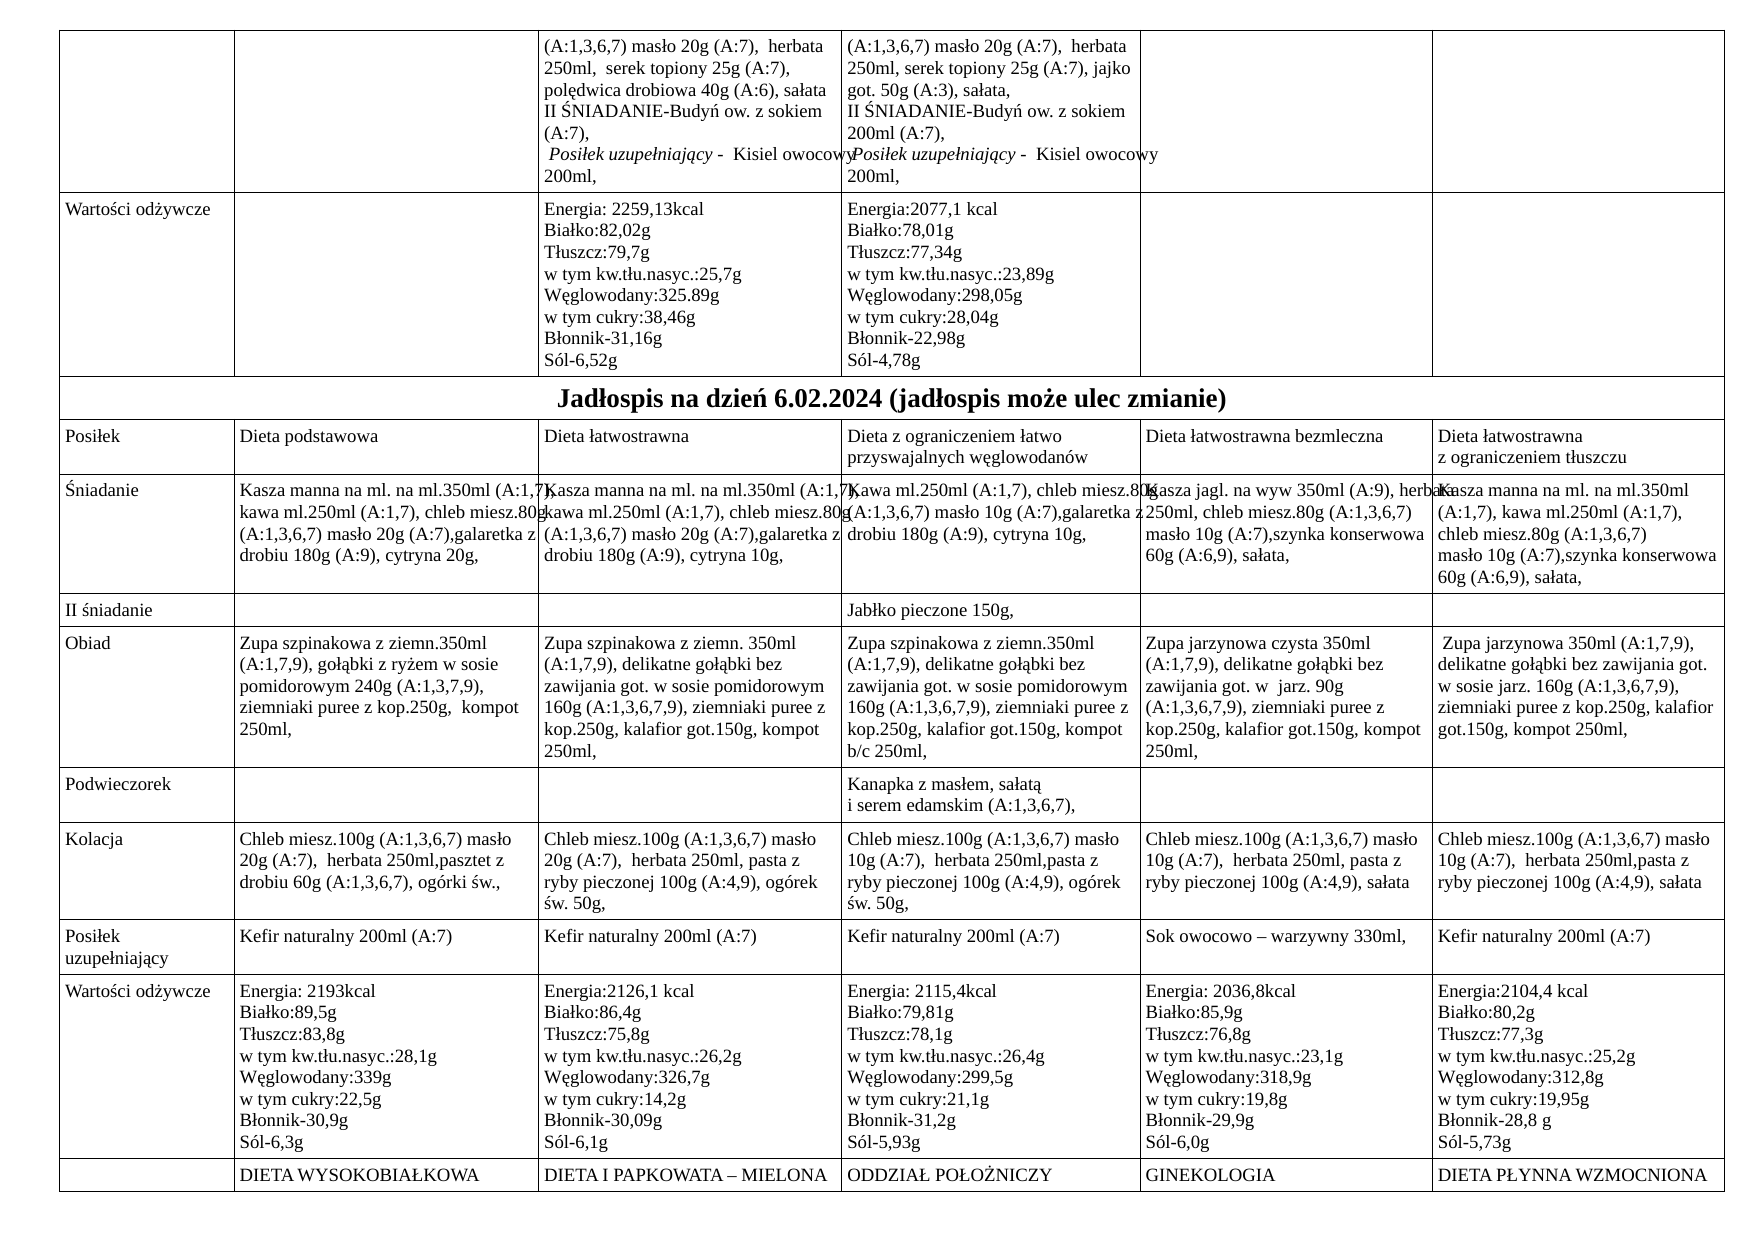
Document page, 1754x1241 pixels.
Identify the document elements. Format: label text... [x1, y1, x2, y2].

table_cell Chleb miesz.100g (A:1,3,6,7) masło 20g (A:7), herbata 250ml, pasta z ryby pieczonej 100g (A:4,9), ogórek św. 50g, [539, 823, 841, 919]
table_cell [1141, 594, 1432, 626]
table_cell Jadłospis na dzień 6.02.2024 (jadłospis może ulec zmianie) [60, 377, 1724, 419]
table_cell Kasza jagl. na wyw 350ml (A:9), herbata 250ml, chleb miesz.80g (A:1,3,6,7) masło 10g (A:7),szynka konserwowa 60g (A:6,9), sałata, [1141, 475, 1432, 593]
table_cell [1433, 193, 1724, 376]
table_cell Kefir naturalny 200ml (A:7) [235, 920, 538, 974]
table_cell Energia:2077,1 kcal Białko:78,01g Tłuszcz:77,34g w tym kw.tłu.nasyc.:23,89g Węglowodany:298,05g w tym cukry:28,04g Błonnik-22,98g Sól-4,78g [842, 193, 1140, 376]
table_cell Dieta łatwostrawna bezmleczna [1141, 420, 1432, 473]
table_cell DIETA WYSOKOBIAŁKOWA [235, 1159, 538, 1191]
table_cell Chleb miesz.100g (A:1,3,6,7) masło 10g (A:7), herbata 250ml, pasta z ryby pieczonej 100g (A:4,9), sałata [1141, 823, 1432, 919]
table_cell Kefir naturalny 200ml (A:7) [842, 920, 1140, 974]
table_cell Jabłko pieczone 150g, [842, 594, 1140, 626]
table_cell [1433, 768, 1724, 822]
table_cell Kasza manna na ml. na ml.350ml (A:1,7), kawa ml.250ml (A:1,7), chleb miesz.80g (A:1,3,6,7) masło 20g (A:7),galaretka z drobiu 180g (A:9), cytryna 20g, [235, 475, 538, 593]
table_cell [60, 1159, 234, 1191]
table_cell Chleb miesz.100g (A:1,3,6,7) masło 10g (A:7), herbata 250ml,pasta z ryby pieczonej 100g (A:4,9), ogórek św. 50g, [842, 823, 1140, 919]
table_cell Energia:2104,4 kcal Białko:80,2g Tłuszcz:77,3g w tym kw.tłu.nasyc.:25,2g Węglowodany:312,8g w tym cukry:19,95g Błonnik-28,8 g Sól-5,73g [1433, 975, 1724, 1158]
table_cell Podwieczorek [60, 768, 234, 822]
table_cell DIETA I PAPKOWATA – MIELONA [539, 1159, 841, 1191]
table_cell Kasza manna na ml. na ml.350ml (A:1,7), kawa ml.250ml (A:1,7), chleb miesz.80g (A:1,3,6,7) masło 20g (A:7),galaretka z drobiu 180g (A:9), cytryna 10g, [539, 475, 841, 593]
table_cell Wartości odżywcze [60, 193, 234, 376]
table_cell Kefir naturalny 200ml (A:7) [1433, 920, 1724, 974]
table_cell Obiad [60, 627, 234, 767]
table_cell [1141, 31, 1432, 192]
table_cell Zupa jarzynowa czysta 350ml (A:1,7,9), delikatne gołąbki bez zawijania got. w jarz. 90g (A:1,3,6,7,9), ziemniaki puree z kop.250g, kalafior got.150g, kompot 250ml, [1141, 627, 1432, 767]
table_cell Posiłek [60, 420, 234, 473]
table_cell Sok owocowo – warzywny 330ml, [1141, 920, 1432, 974]
table_cell Kawa ml.250ml (A:1,7), chleb miesz.80g (A:1,3,6,7) masło 10g (A:7),galaretka z drobiu 180g (A:9), cytryna 10g, [842, 475, 1140, 593]
table_cell Wartości odżywcze [60, 975, 234, 1158]
table_cell [235, 31, 538, 192]
table_cell Śniadanie [60, 475, 234, 593]
table_cell ODDZIAŁ POŁOŻNICZY [842, 1159, 1140, 1191]
table_cell ŚNIADANIE- Kasza jęcz. na ml.350ml (A:1,7), kawa ml.250ml (A:1,7), chleb miesz.80g (A:1,3,6,7) masło 20g (A:7), ser edamski 60g (A:7), sałata, OBIAD-Krupnik z ziemn. 350ml (A:1,9), makaron w sosie jarzynowym250g (A:1,7,9), kompot 250ml, KOLACJA-Chleb miesz.100g (A:1,3,6,7) masło 20g (A:7), herbata 250ml, serek topiony 25g (A:7), jajko got. 50g (A:3), sałata, II ŚNIADANIE-Budyń ow. z sokiem 200ml (A:7), Posiłek uzupełniający - Kisiel owocowy 200ml, [842, 31, 1140, 192]
table_cell Dieta łatwostrawna z ograniczeniem tłuszczu [1433, 420, 1724, 473]
table_cell ŚNIADANIE-Kasz jęcz. na ml.350ml (A:1,7), kawa ml.250ml (A:1,7), chleb miesz.80g (A:1,3,6,7) masło 20g (A:7), pierś z indyka 40g (A:6), ser edamski 40g (A:7), sałata, OBIAD-Krupnik z ziemn. 350ml (A:1,9), makaron w sosie jarzynowym 250g (A:1,7,9) kompot 250 ml, KOLACJA-Chleb miesz.100g (A:1,3,6,7) masło 20g (A:7), herbata 250ml, serek topiony 25g (A:7), polędwica drobiowa 40g (A:6), sałata II ŚNIADANIE-Budyń ow. z sokiem (A:7), Posiłek uzupełniający - Kisiel owocowy 200ml, [539, 31, 841, 192]
table_cell GINEKOLOGIA [1141, 1159, 1432, 1191]
table_cell Energia: 2259,13kcal Białko:82,02g Tłuszcz:79,7g w tym kw.tłu.nasyc.:25,7g Węglowodany:325.89g w tym cukry:38,46g Błonnik-31,16g Sól-6,52g [539, 193, 841, 376]
table_cell [60, 31, 234, 192]
table_cell Energia: 2193kcal Białko:89,5g Tłuszcz:83,8g w tym kw.tłu.nasyc.:28,1g Węglowodany:339g w tym cukry:22,5g Błonnik-30,9g Sól-6,3g [235, 975, 538, 1158]
table_cell [1141, 193, 1432, 376]
table_cell Energia: 2036,8kcal Białko:85,9g Tłuszcz:76,8g w tym kw.tłu.nasyc.:23,1g Węglowodany:318,9g w tym cukry:19,8g Błonnik-29,9g Sól-6,0g [1141, 975, 1432, 1158]
table_cell DIETA PŁYNNA WZMOCNIONA [1433, 1159, 1724, 1191]
table_cell Kefir naturalny 200ml (A:7) [539, 920, 841, 974]
table_cell [235, 768, 538, 822]
table_cell Zupa szpinakowa z ziemn. 350ml (A:1,7,9), delikatne gołąbki bez zawijania got. w sosie pomidorowym 160g (A:1,3,6,7,9), ziemniaki puree z kop.250g, kalafior got.150g, kompot 250ml, [539, 627, 841, 767]
table_cell Chleb miesz.100g (A:1,3,6,7) masło 10g (A:7), herbata 250ml,pasta z ryby pieczonej 100g (A:4,9), sałata [1433, 823, 1724, 919]
table_cell Kasza manna na ml. na ml.350ml (A:1,7), kawa ml.250ml (A:1,7), chleb miesz.80g (A:1,3,6,7) masło 10g (A:7),szynka konserwowa 60g (A:6,9), sałata, [1433, 475, 1724, 593]
table_cell [539, 594, 841, 626]
table_cell Chleb miesz.100g (A:1,3,6,7) masło 20g (A:7), herbata 250ml,pasztet z drobiu 60g (A:1,3,6,7), ogórki św., [235, 823, 538, 919]
table_cell Dieta podstawowa [235, 420, 538, 473]
table_cell [1433, 594, 1724, 626]
table_cell Posiłek uzupełniający [60, 920, 234, 974]
table_cell [1433, 31, 1724, 192]
table_cell Zupa szpinakowa z ziemn.350ml (A:1,7,9), gołąbki z ryżem w sosie pomidorowym 240g (A:1,3,7,9), ziemniaki puree z kop.250g, kompot 250ml, [235, 627, 538, 767]
table_cell Dieta łatwostrawna [539, 420, 841, 473]
table_cell Energia:2126,1 kcal Białko:86,4g Tłuszcz:75,8g w tym kw.tłu.nasyc.:26,2g Węglowodany:326,7g w tym cukry:14,2g Błonnik-30,09g Sól-6,1g [539, 975, 841, 1158]
table_cell Energia: 2115,4kcal Białko:79,81g Tłuszcz:78,1g w tym kw.tłu.nasyc.:26,4g Węglowodany:299,5g w tym cukry:21,1g Błonnik-31,2g Sól-5,93g [842, 975, 1140, 1158]
table_cell [539, 768, 841, 822]
table_cell [235, 193, 538, 376]
table_cell [235, 594, 538, 626]
table_cell [1141, 768, 1432, 822]
table_cell Zupa jarzynowa 350ml (A:1,7,9), delikatne gołąbki bez zawijania got. w sosie jarz. 160g (A:1,3,6,7,9), ziemniaki puree z kop.250g, kalafior got.150g, kompot 250ml, [1433, 627, 1724, 767]
table_cell Kanapka z masłem, sałatą i serem edamskim (A:1,3,6,7), [842, 768, 1140, 822]
table_cell II śniadanie [60, 594, 234, 626]
table_cell Zupa szpinakowa z ziemn.350ml (A:1,7,9), delikatne gołąbki bez zawijania got. w sosie pomidorowym 160g (A:1,3,6,7,9), ziemniaki puree z kop.250g, kalafior got.150g, kompot b/c 250ml, [842, 627, 1140, 767]
table_cell Dieta z ograniczeniem łatwo przyswajalnych węglowodanów [842, 420, 1140, 473]
table_cell Kolacja [60, 823, 234, 919]
